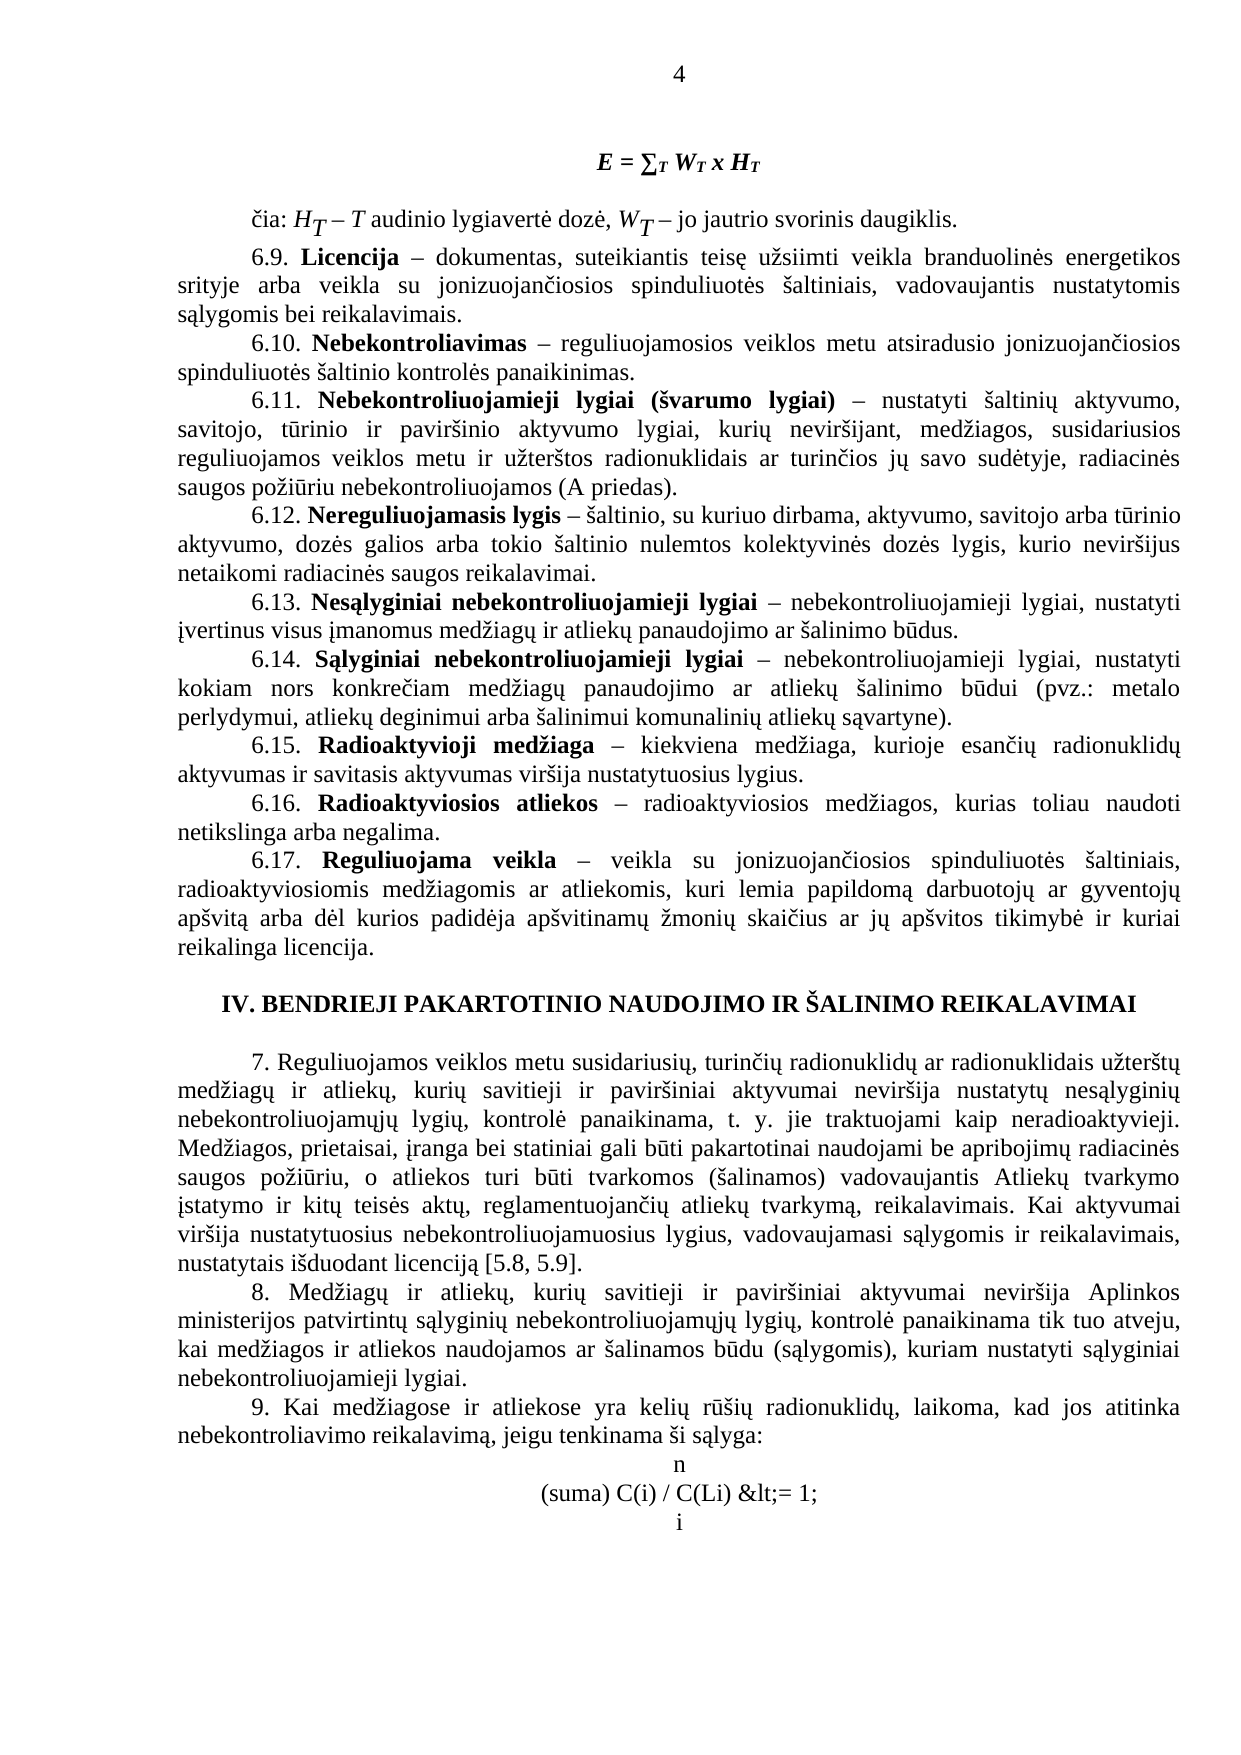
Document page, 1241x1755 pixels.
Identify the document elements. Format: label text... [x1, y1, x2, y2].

text 6.14. Sąlyginiai nebekontroliuojamieji lygiai – nebekontroliuojamieji lygiai, nustatyti kokiam nors konkrečiam medžiagų panaudojimo ar atliekų šalinimo būdui (pvz.: metalo perlydymui, atliekų deginimui arba šalinimui komunalinių atliekų sąvartyne). [177, 644, 1181, 730]
text 6.17. Reguliuojama veikla – veikla su jonizuojančiosios spinduliuotės šaltiniais, radioaktyviosiomis medžiagomis ar atliekomis, kuri lemia papildomą darbuotojų ar gyventojų apšvitą arba dėl kurios padidėja apšvitinamų žmonių skaičius ar jų apšvitos tikimybė ir kuriai reikalinga licencija. [177, 845, 1181, 960]
text 6.16. Radioaktyviosios atliekos – radioaktyviosios medžiagos, kurias toliau naudoti netikslinga arba negalima. [177, 788, 1181, 845]
text (suma) C(i) / C(Li) &lt;= 1; [177, 1478, 1181, 1507]
text 9. Kai medžiagose ir atliekose yra kelių rūšių radionuklidų, laikoma, kad jos atitinka nebekontroliavimo reikalavimą, jeigu tenkinama ši sąlyga: [177, 1392, 1181, 1449]
text 7. Reguliuojamos veiklos metu susidariusių, turinčių radionuklidų ar radionuklidais užterštų medžiagų ir atliekų, kurių savitieji ir paviršiniai aktyvumai neviršija nustatytų nesąlyginių nebekontroliuojamųjų lygių, kontrolė panaikinama, t. y. jie traktuojami kaip neradioaktyvieji. Medžiagos, prietaisai, įranga bei statiniai gali būti pakartotinai naudojami be apribojimų radiacinės saugos požiūriu, o atliekos turi būti tvarkomos (šalinamos) vadovaujantis Atliekų tvarkymo įstatymo ir kitų teisės aktų, reglamentuojančių atliekų tvarkymą, reikalavimais. Kai aktyvumai viršija nustatytuosius nebekontroliuojamuosius lygius, vadovaujamasi sąlygomis ir reikalavimais, nustatytais išduodant licenciją [5.8, 5.9]. [177, 1047, 1181, 1277]
text 8. Medžiagų ir atliekų, kurių savitieji ir paviršiniai aktyvumai neviršija Aplinkos ministerijos patvirtintų sąlyginių nebekontroliuojamųjų lygių, kontrolė panaikinama tik tuo atveju, kai medžiagos ir atliekos naudojamos ar šalinamos būdu (sąlygomis), kuriam nustatyti sąlyginiai nebekontroliuojamieji lygiai. [177, 1277, 1181, 1392]
text 6.9. Licencija – dokumentas, suteikiantis teisę užsiimti veikla branduolinės energetikos srityje arba veikla su jonizuojančiosios spinduliuotės šaltiniais, vadovaujantis nustatytomis sąlygomis bei reikalavimais. [177, 242, 1181, 328]
text 6.11. Nebekontroliuojamieji lygiai (švarumo lygiai) – nustatyti šaltinių aktyvumo, savitojo, tūrinio ir paviršinio aktyvumo lygiai, kurių neviršijant, medžiagos, susidariusios reguliuojamos veiklos metu ir užterštos radionuklidais ar turinčios jų savo sudėtyje, radiacinės saugos požiūriu nebekontroliuojamos (A priedas). [177, 385, 1181, 500]
text 6.15. Radioaktyvioji medžiaga – kiekviena medžiaga, kurioje esančių radionuklidų aktyvumas ir savitasis aktyvumas viršija nustatytuosius lygius. [177, 730, 1181, 788]
text E = ∑T WT x HT [177, 147, 1181, 176]
text 6.10. Nebekontroliavimas – reguliuojamosios veiklos metu atsiradusio jonizuojančiosios spinduliuotės šaltinio kontrolės panaikinimas. [177, 328, 1181, 385]
text 6.12. Nereguliuojamasis lygis – šaltinio, su kuriuo dirbama, aktyvumo, savitojo arba tūrinio aktyvumo, dozės galios arba tokio šaltinio nulemtos kolektyvinės dozės lygis, kurio neviršijus netaikomi radiacinės saugos reikalavimai. [177, 500, 1181, 587]
text i [177, 1507, 1181, 1535]
text čia: HT – T audinio lygiavertė dozė, WT – jo jautrio svorinis daugiklis. [177, 204, 1181, 242]
text 6.13. Nesąlyginiai nebekontroliuojamieji lygiai – nebekontroliuojamieji lygiai, nustatyti įvertinus visus įmanomus medžiagų ir atliekų panaudojimo ar šalinimo būdus. [177, 587, 1181, 644]
text IV. Bendrieji pakartotinio naudojimo ir šalinimo reikalavimai [177, 989, 1181, 1018]
text n [177, 1449, 1181, 1478]
